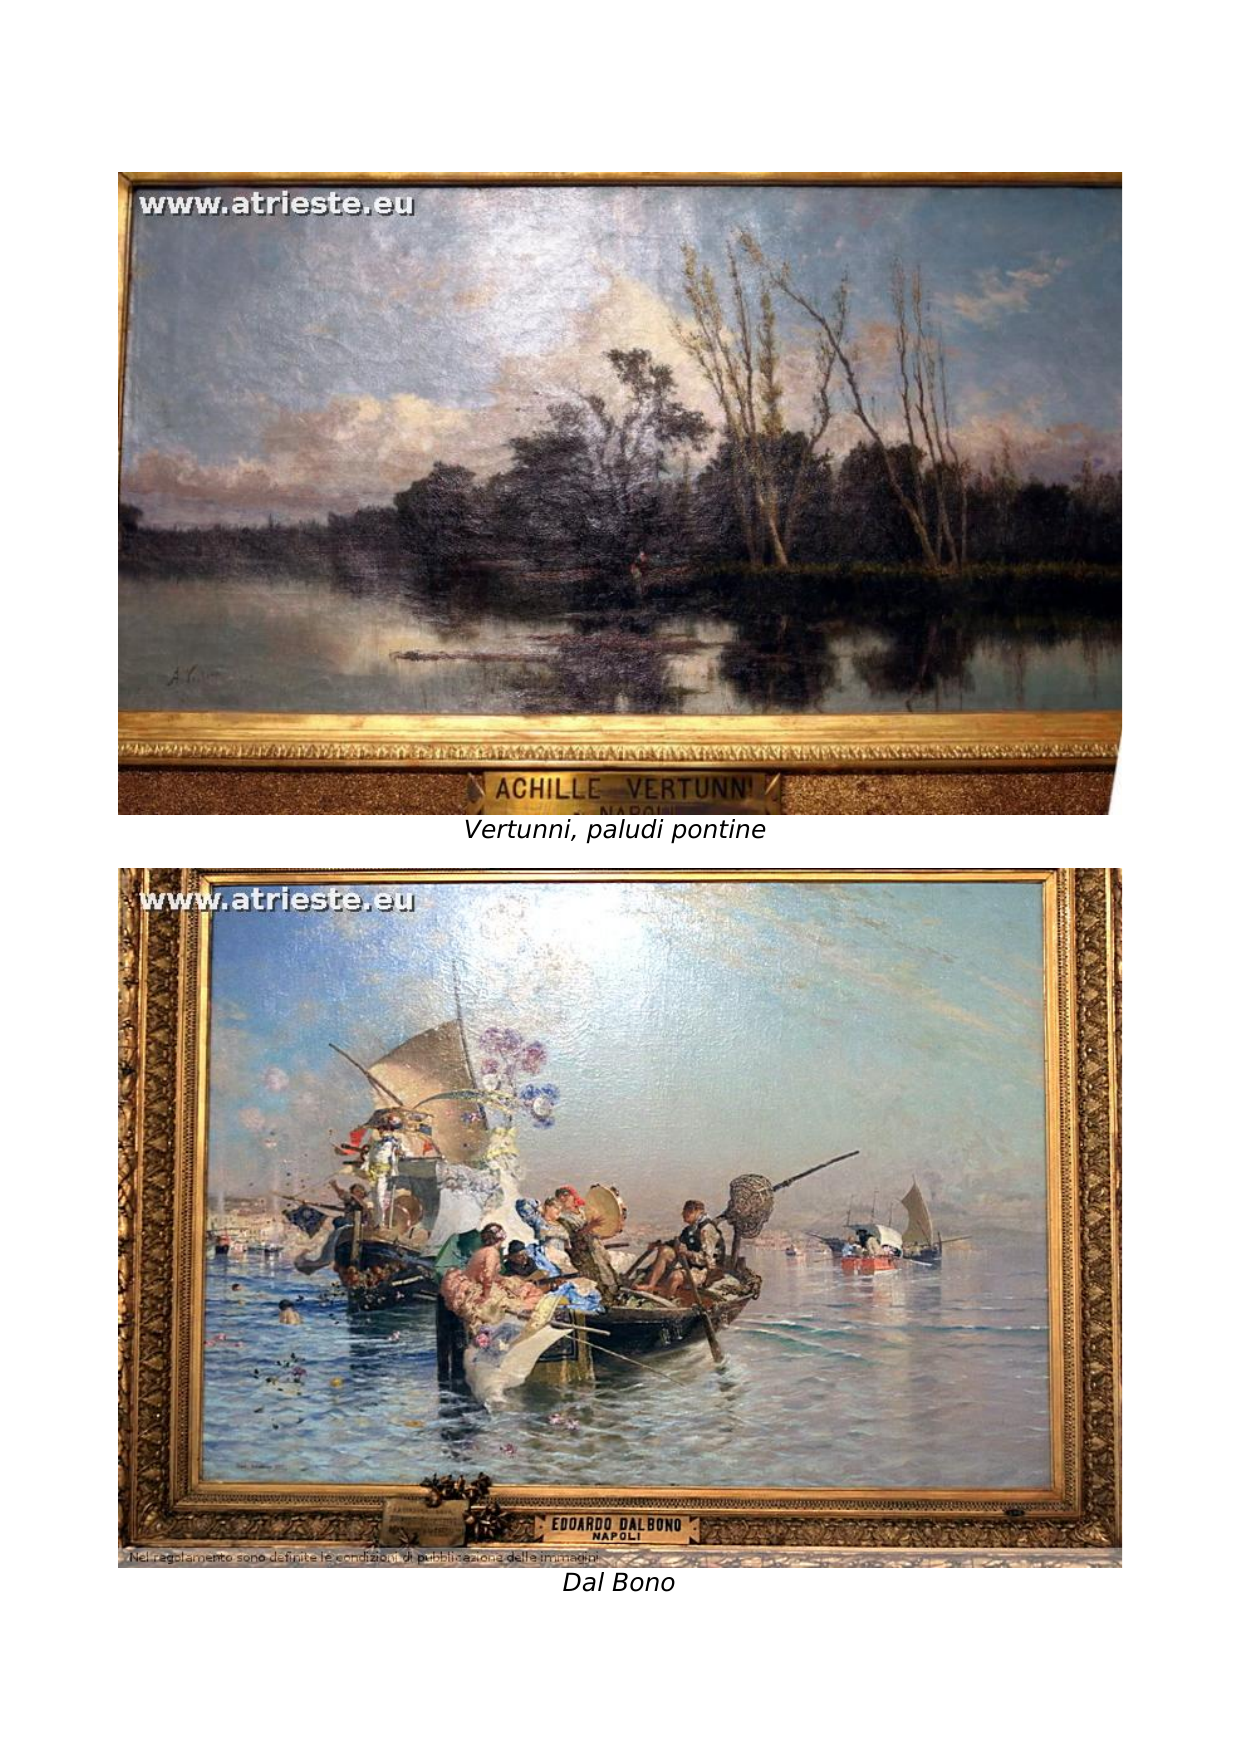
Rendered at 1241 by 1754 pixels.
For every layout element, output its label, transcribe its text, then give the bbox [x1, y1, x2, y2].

picture [118, 868, 1123, 1568]
picture [118, 172, 1123, 815]
text Dal Bono [118, 1568, 1122, 1597]
text Vertunni, paludi pontine [118, 815, 1122, 844]
